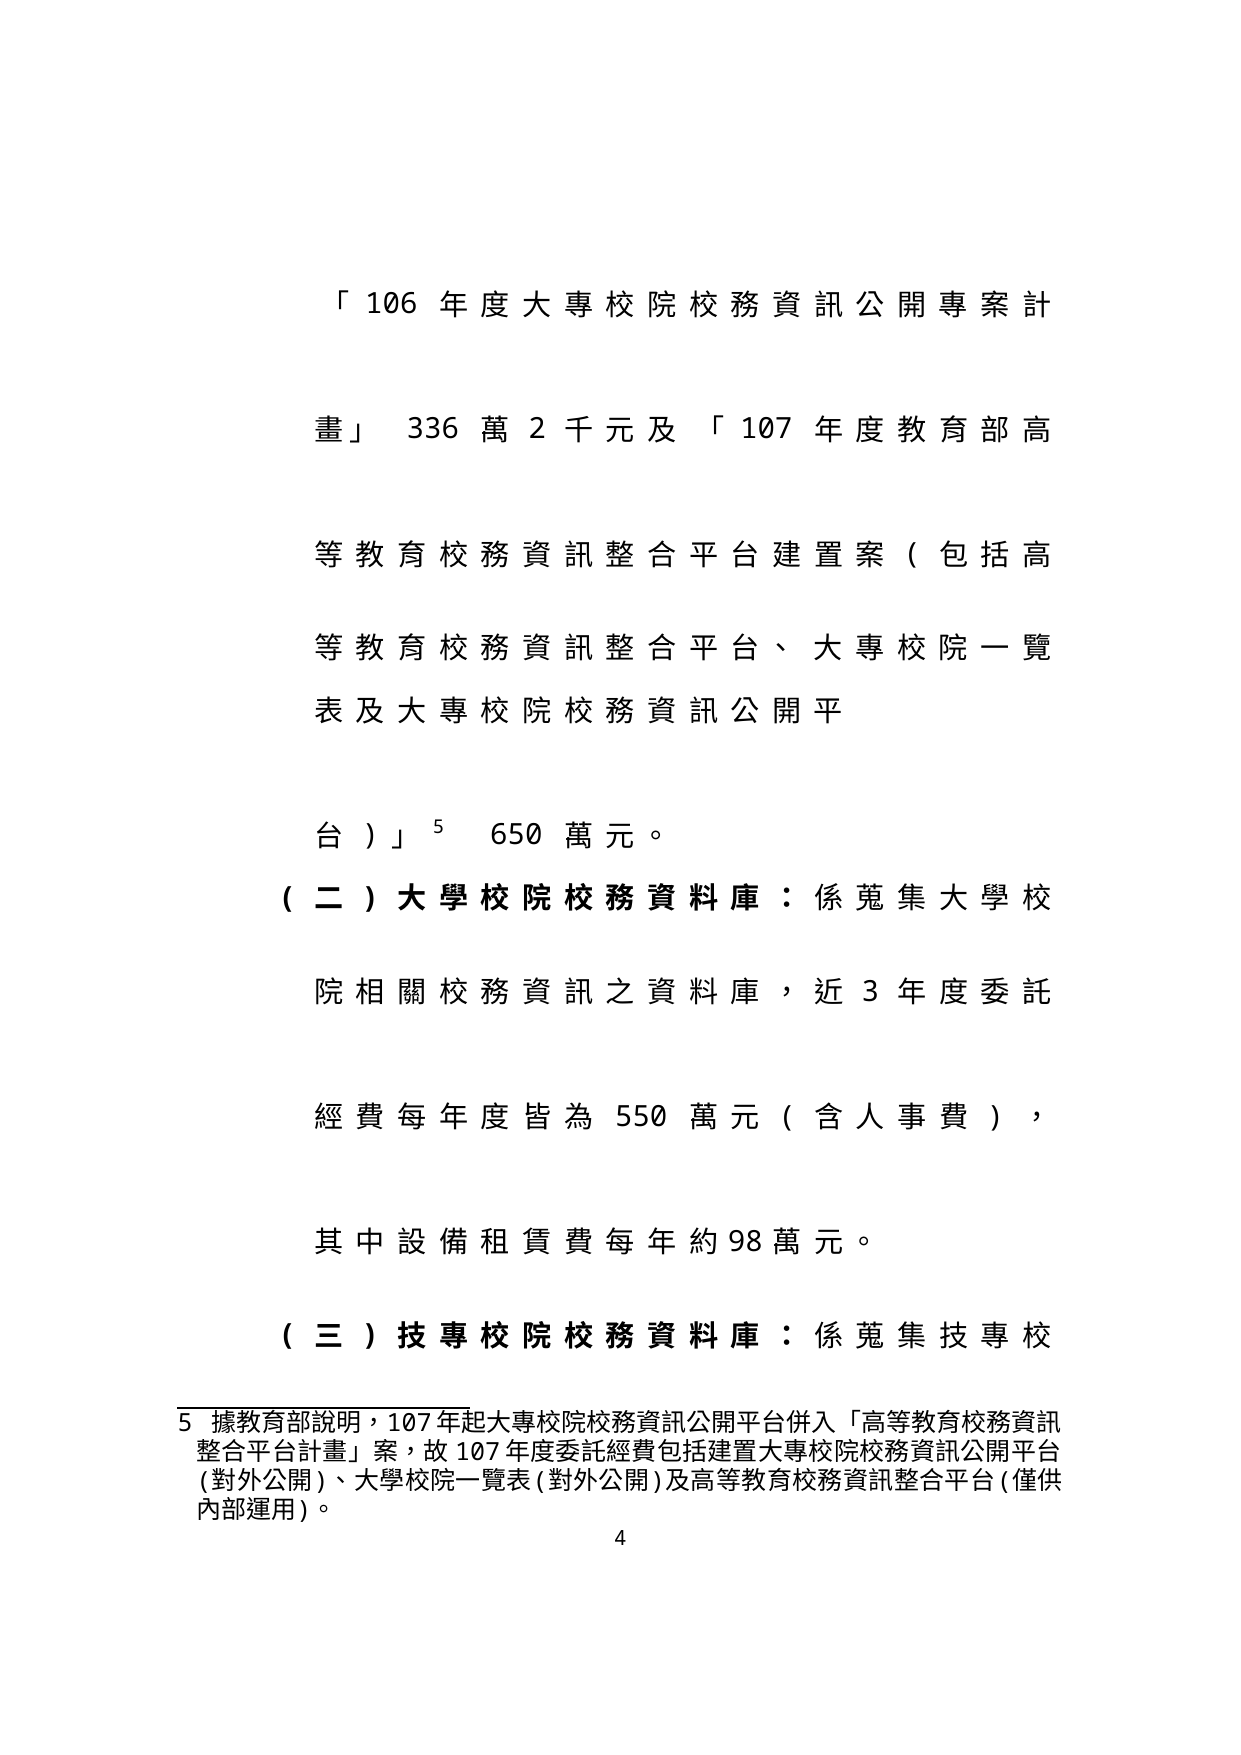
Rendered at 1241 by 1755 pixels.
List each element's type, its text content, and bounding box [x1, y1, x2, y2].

text 據教育部說明，107年起大專校院校務資訊公開平台併入「高等教育校務資訊整合平台計畫」案，故107年度委託經費包括建置大專校院校務資訊公開平台(對外公開)、大學校院一覽表(對外公開)及高等教育校務資訊整合平台(僅供內部運用)。 [177, 1408, 1063, 1525]
text (二)大學校院校務資料庫：係蒐集大學校院相關校務資訊之資料庫，近3年度委託經費每年度皆為550萬元(含人事費)，其中設備租賃費每年約98萬元。 [242, 854, 1058, 1292]
text (三)技專校院校務資料庫：係蒐集技專校 [242, 1292, 1058, 1354]
text 「106年度大專校院校務資訊公開專案計畫」336萬2千元及「107年度教育部高等教育校務資訊整合平台建置案(包括高等教育校務資訊整合平台、大專校院一覽表及大專校院校務資訊公開平台)」650萬元。 [242, 229, 1058, 854]
